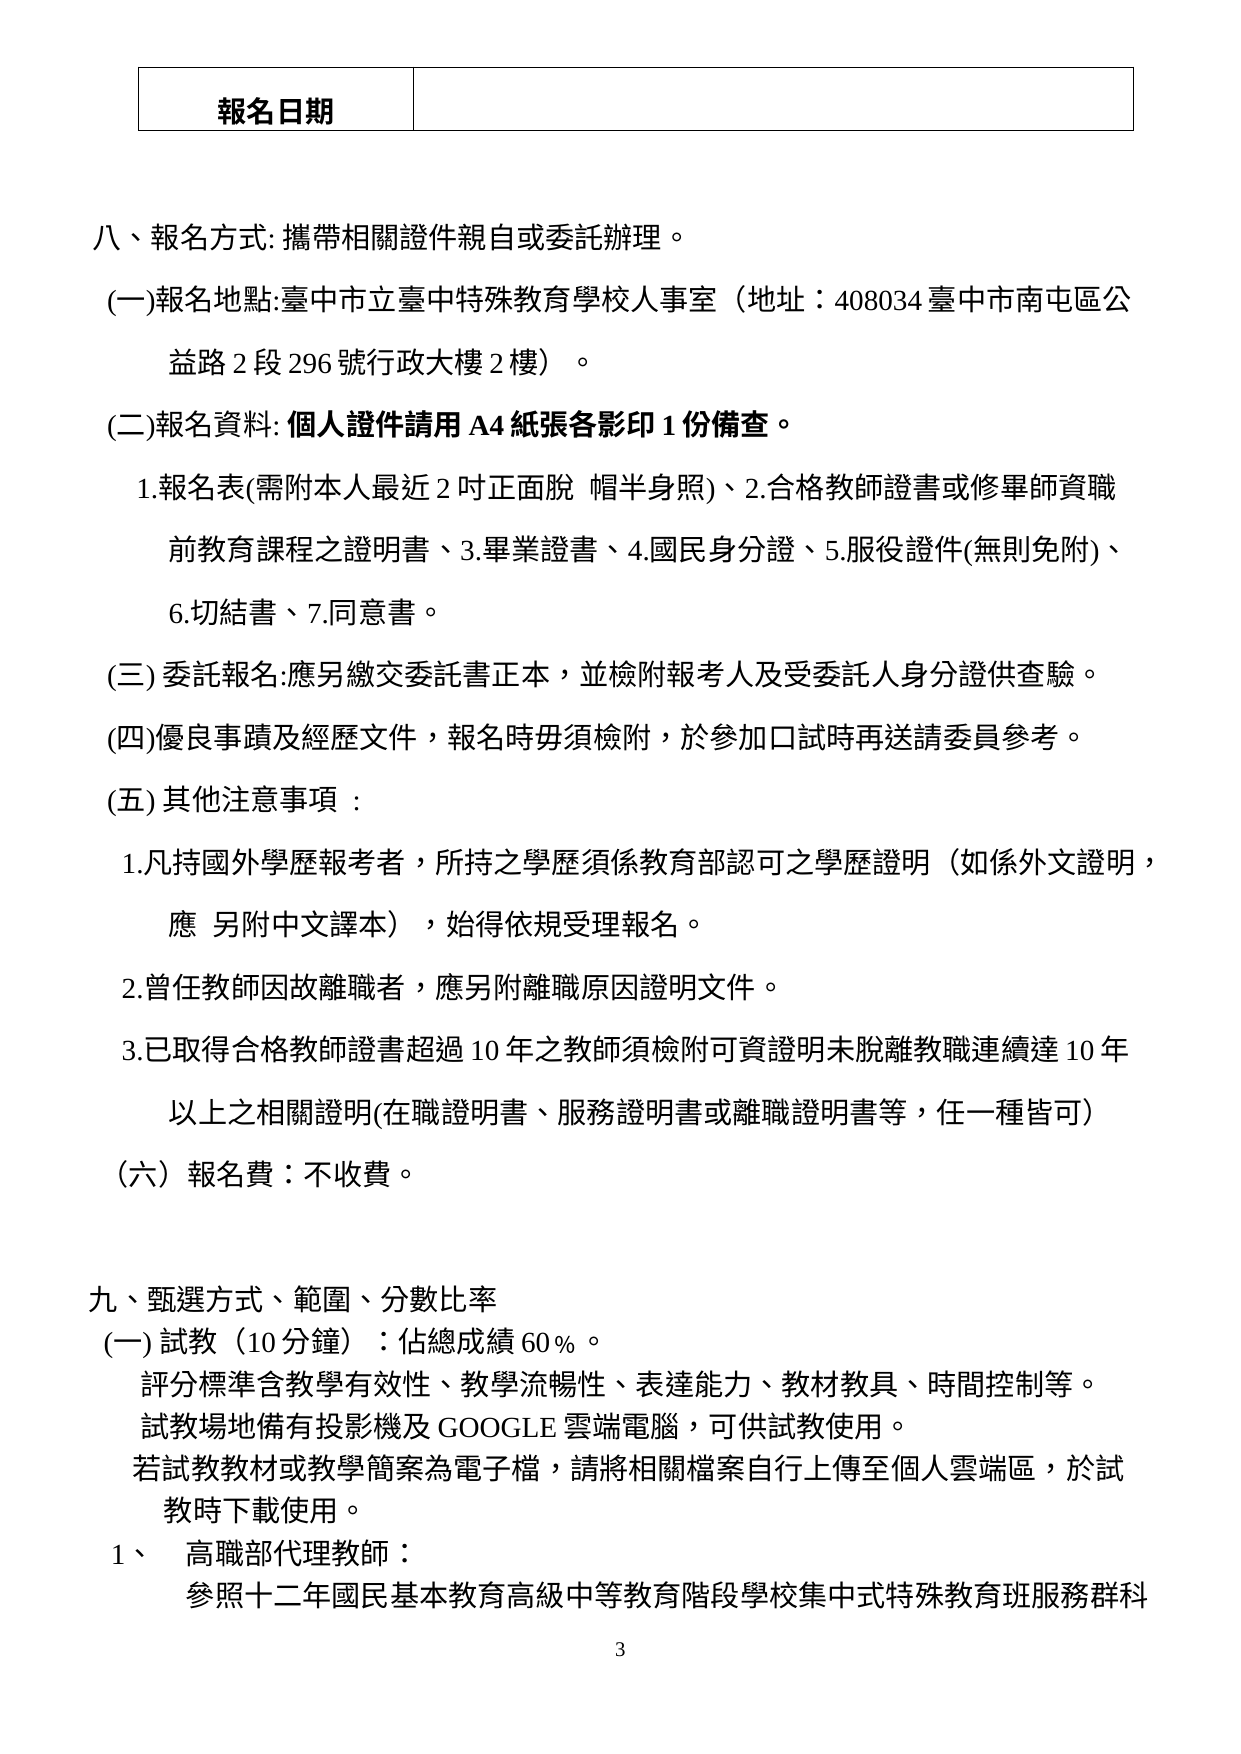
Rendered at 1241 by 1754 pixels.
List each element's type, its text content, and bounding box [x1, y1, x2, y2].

text 2.曾任教師因故離職者，應另附離職原因證明文件。 [92, 944, 1140, 1006]
text (四)優良事蹟及經歷文件，報名時毋須檢附，於參加口試時再送請委員參考。 [92, 694, 1140, 756]
text 若試教教材或教學簡案為電子檔，請將相關檔案自行上傳至個人雲端區，於試教時下載使用。 [89, 1446, 1152, 1530]
text 試教場地備有投影機及GOOGLE雲端電腦，可供試教使用。 [89, 1403, 1152, 1446]
table_cell [414, 68, 1133, 130]
text 九、甄選方式、範圍、分數比率 [89, 1256, 1152, 1319]
text (五) 其他注意事項 : [92, 756, 1140, 819]
text (三) 委託報名:應另繳交委託書正本，並檢附報考人及受委託人身分證供查驗。 [92, 631, 1140, 694]
text (一) 試教（10分鐘）：佔總成績60﹪。 [89, 1319, 1152, 1361]
text 評分標準含教學有效性、教學流暢性、表達能力、教材教具、時間控制等。 [89, 1361, 1152, 1403]
table_cell 報名日期 [139, 68, 413, 130]
text （六）報名費：不收費。 [92, 1131, 1140, 1194]
text 1.報名表(需附本人最近2 吋正面脫 帽半身照)、2.合格教師證書或修畢師資職前教育課程之證明書、3.畢業證書、4.國民身分證、5.服役證件(無則免附)、6.切結書、7.同意書。 [92, 444, 1140, 631]
text 3.已取得合格教師證書超過10年之教師須檢附可資證明未脫離教職連續達10年以上之相關證明(在職證明書、服務證明書或離職證明書等，任一種皆可） [92, 1006, 1140, 1131]
text 參照十二年國民基本教育高級中等教育階段學校集中式特殊教育班服務群科 [186, 1572, 1152, 1615]
list 高職部代理教師： [111, 1530, 1152, 1572]
text 八、報名方式: 攜帶相關證件親自或委託辦理。 [92, 194, 1140, 256]
text (二)報名資料: 個人證件請用A4紙張各影印1份備查。 [92, 381, 1140, 444]
text (一)報名地點:臺中市立臺中特殊教育學校人事室（地址：408034臺中市南屯區公益路2段296號行政大樓2樓）。 [92, 256, 1140, 381]
text 1.凡持國外學歷報考者，所持之學歷須係教育部認可之學歷證明（如係外文證明，應 另附中文譯本），始得依規受理報名。 [92, 819, 1140, 944]
